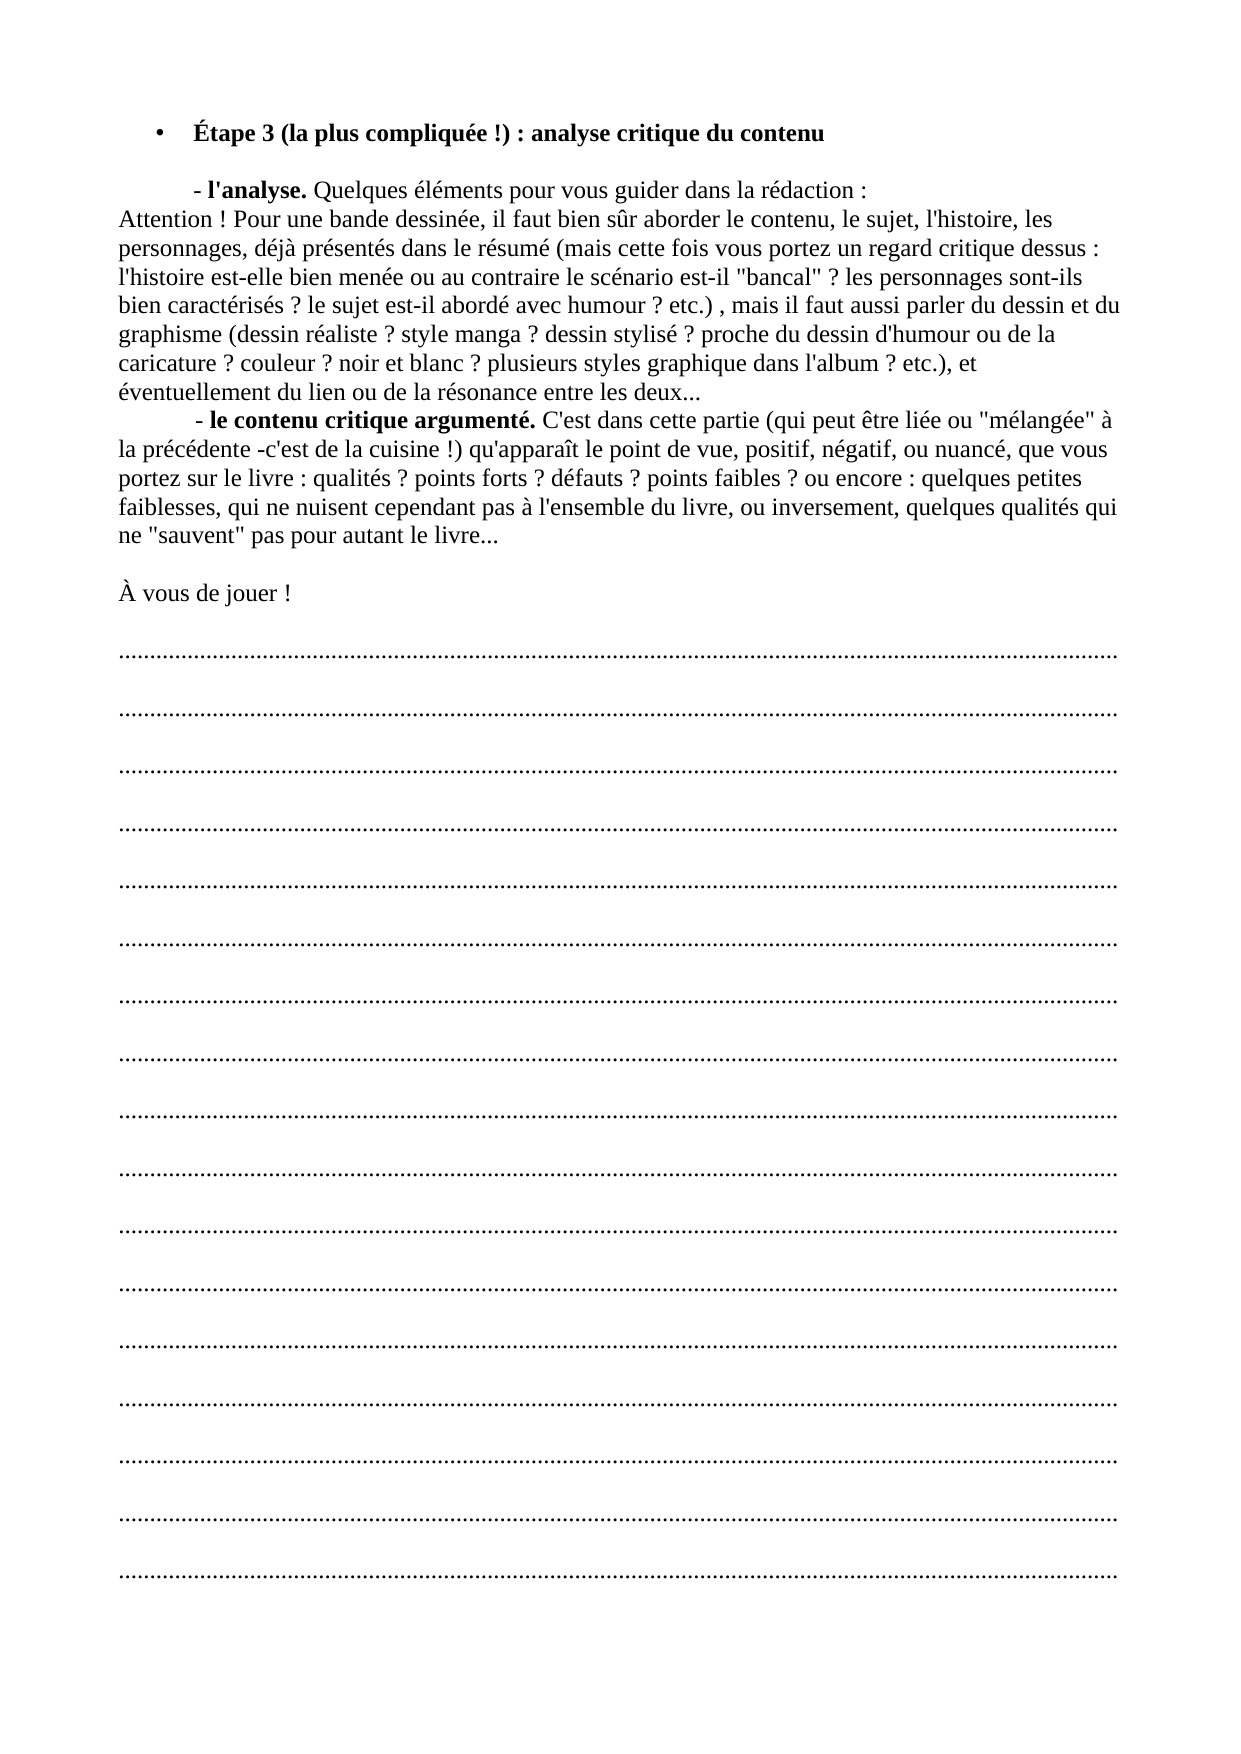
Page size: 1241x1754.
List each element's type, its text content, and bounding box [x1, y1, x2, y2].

text ................................................................................................................................................................ [118, 1038, 1122, 1067]
text ................................................................................................................................................................ [118, 1441, 1122, 1469]
text À vous de jouer ! [118, 578, 1122, 607]
text ................................................................................................................................................................ [118, 1211, 1122, 1239]
text ................................................................................................................................................................ [118, 866, 1122, 894]
text ................................................................................................................................................................ [118, 1556, 1122, 1584]
text ................................................................................................................................................................ [118, 751, 1122, 779]
text ................................................................................................................................................................ [118, 1383, 1122, 1412]
text ................................................................................................................................................................ [118, 693, 1122, 722]
text ................................................................................................................................................................ [118, 636, 1122, 664]
text ................................................................................................................................................................ [118, 923, 1122, 952]
text - le contenu critique argumenté. C'est dans cette partie (qui peut être liée ou "mélangée" à la précédente -c'est de la cuisine !) qu'apparaît le point de vue, positif, négatif, ou nuancé, que vous portez sur le livre : qualités ? points forts ? défauts ? points faibles ? ou encore : quelques petites faiblesses, qui ne nuisent cependant pas à l'ensemble du livre, ou inversement, quelques qualités qui ne "sauvent" pas pour autant le livre... [118, 406, 1122, 549]
text ................................................................................................................................................................ [118, 1153, 1122, 1182]
list Étape 3 (la plus compliquée !) : analyse critique du contenu [156, 118, 1122, 147]
list - l'analyse. Quelques éléments pour vous guider dans la rédaction : [156, 176, 1122, 204]
text ................................................................................................................................................................ [118, 1096, 1122, 1124]
text Attention ! Pour une bande dessinée, il faut bien sûr aborder le contenu, le sujet, l'histoire, les personnages, déjà présentés dans le résumé (mais cette fois vous portez un regard critique dessus : l'histoire est-elle bien menée ou au contraire le scénario est-il "bancal" ? les personnages sont-ils bien caractérisés ? le sujet est-il abordé avec humour ? etc.) , mais il faut aussi parler du dessin et du graphisme (dessin réaliste ? style manga ? dessin stylisé ? proche du dessin d'humour ou de la caricature ? couleur ? noir et blanc ? plusieurs styles graphique dans l'album ? etc.), et éventuellement du lien ou de la résonance entre les deux... [118, 204, 1122, 406]
text ................................................................................................................................................................ [118, 1326, 1122, 1354]
text ................................................................................................................................................................ [118, 1498, 1122, 1527]
text ................................................................................................................................................................ [118, 808, 1122, 837]
text ................................................................................................................................................................ [118, 1268, 1122, 1297]
text ................................................................................................................................................................ [118, 981, 1122, 1009]
